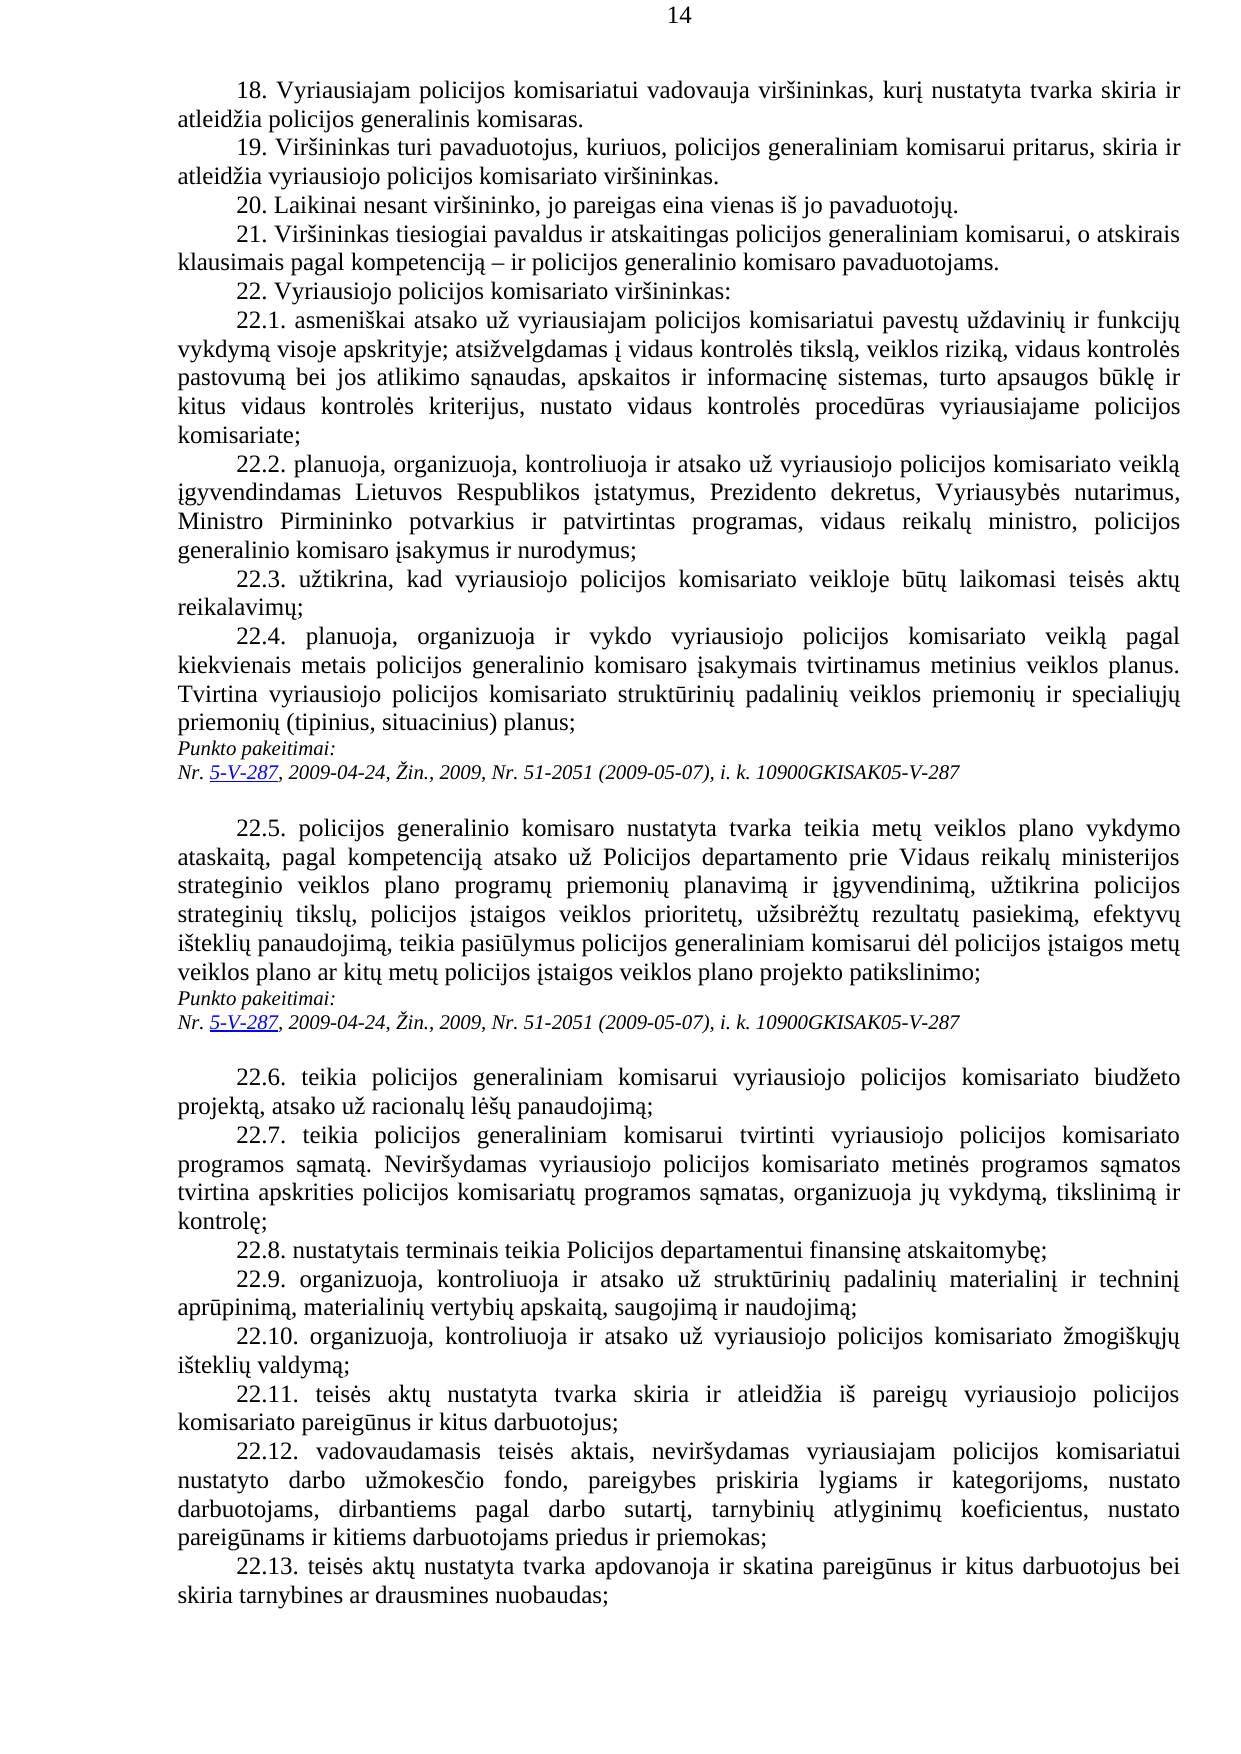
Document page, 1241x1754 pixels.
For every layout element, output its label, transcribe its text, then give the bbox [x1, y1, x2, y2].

text 21. Viršininkas tiesiogiai pavaldus ir atskaitingas policijos generaliniam komisarui, o atskirais klausimais pagal kompetenciją – ir policijos generalinio komisaro pavaduotojams. [177, 219, 1181, 276]
text 22.10. organizuoja, kontroliuoja ir atsako už vyriausiojo policijos komisariato žmogiškųjų išteklių valdymą; [177, 1321, 1181, 1379]
text Nr. 5-V-287, 2009-04-24, Žin., 2009, Nr. 51-2051 (2009-05-07), i. k. 10900GKISAK05-V-287 [177, 760, 1181, 784]
text 19. Viršininkas turi pavaduotojus, kuriuos, policijos generaliniam komisarui pritarus, skiria ir atleidžia vyriausiojo policijos komisariato viršininkas. [177, 132, 1181, 190]
text 22.3. užtikrina, kad vyriausiojo policijos komisariato veikloje būtų laikomasi teisės aktų reikalavimų; [177, 564, 1181, 621]
text 22.8. nustatytais terminais teikia Policijos departamentui finansinę atskaitomybę; [177, 1235, 1181, 1264]
text Nr. 5-V-287, 2009-04-24, Žin., 2009, Nr. 51-2051 (2009-05-07), i. k. 10900GKISAK05-V-287 [177, 1010, 1181, 1034]
text 22.13. teisės aktų nustatyta tvarka apdovanoja ir skatina pareigūnus ir kitus darbuotojus bei skiria tarnybines ar drausmines nuobaudas; [177, 1551, 1181, 1609]
text 22. Vyriausiojo policijos komisariato viršininkas: [177, 276, 1181, 305]
text 22.4. planuoja, organizuoja ir vykdo vyriausiojo policijos komisariato veiklą pagal kiekvienais metais policijos generalinio komisaro įsakymais tvirtinamus metinius veiklos planus. Tvirtina vyriausiojo policijos komisariato struktūrinių padalinių veiklos priemonių ir specialiųjų priemonių (tipinius, situacinius) planus; [177, 621, 1181, 736]
text 22.1. asmeniškai atsako už vyriausiajam policijos komisariatui pavestų uždavinių ir funkcijų vykdymą visoje apskrityje; atsižvelgdamas į vidaus kontrolės tikslą, veiklos riziką, vidaus kontrolės pastovumą bei jos atlikimo sąnaudas, apskaitos ir informacinę sistemas, turto apsaugos būklę ir kitus vidaus kontrolės kriterijus, nustato vidaus kontrolės procedūras vyriausiajame policijos komisariate; [177, 305, 1181, 449]
text Punkto pakeitimai: [177, 736, 1181, 760]
text Punkto pakeitimai: [177, 986, 1181, 1010]
text 22.11. teisės aktų nustatyta tvarka skiria ir atleidžia iš pareigų vyriausiojo policijos komisariato pareigūnus ir kitus darbuotojus; [177, 1379, 1181, 1436]
text 18. Vyriausiajam policijos komisariatui vadovauja viršininkas, kurį nustatyta tvarka skiria ir atleidžia policijos generalinis komisaras. [177, 75, 1181, 132]
text 20. Laikinai nesant viršininko, jo pareigas eina vienas iš jo pavaduotojų. [177, 190, 1181, 219]
text 22.9. organizuoja, kontroliuoja ir atsako už struktūrinių padalinių materialinį ir techninį aprūpinimą, materialinių vertybių apskaitą, saugojimą ir naudojimą; [177, 1264, 1181, 1321]
text 22.12. vadovaudamasis teisės aktais, neviršydamas vyriausiajam policijos komisariatui nustatyto darbo užmokesčio fondo, pareigybes priskiria lygiams ir kategorijoms, nustato darbuotojams, dirbantiems pagal darbo sutartį, tarnybinių atlyginimų koeficientus, nustato pareigūnams ir kitiems darbuotojams priedus ir priemokas; [177, 1436, 1181, 1551]
text 22.2. planuoja, organizuoja, kontroliuoja ir atsako už vyriausiojo policijos komisariato veiklą įgyvendindamas Lietuvos Respublikos įstatymus, Prezidento dekretus, Vyriausybės nutarimus, Ministro Pirmininko potvarkius ir patvirtintas programas, vidaus reikalų ministro, policijos generalinio komisaro įsakymus ir nurodymus; [177, 449, 1181, 564]
text 22.5. policijos generalinio komisaro nustatyta tvarka teikia metų veiklos plano vykdymo ataskaitą, pagal kompetenciją atsako už Policijos departamento prie Vidaus reikalų ministerijos strateginio veiklos plano programų priemonių planavimą ir įgyvendinimą, užtikrina policijos strateginių tikslų, policijos įstaigos veiklos prioritetų, užsibrėžtų rezultatų pasiekimą, efektyvų išteklių panaudojimą, teikia pasiūlymus policijos generaliniam komisarui dėl policijos įstaigos metų veiklos plano ar kitų metų policijos įstaigos veiklos plano projekto patikslinimo; [177, 813, 1181, 986]
text 22.7. teikia policijos generaliniam komisarui tvirtinti vyriausiojo policijos komisariato programos sąmatą. Neviršydamas vyriausiojo policijos komisariato metinės programos sąmatos tvirtina apskrities policijos komisariatų programos sąmatas, organizuoja jų vykdymą, tikslinimą ir kontrolę; [177, 1120, 1181, 1235]
text 22.6. teikia policijos generaliniam komisarui vyriausiojo policijos komisariato biudžeto projektą, atsako už racionalų lėšų panaudojimą; [177, 1062, 1181, 1120]
